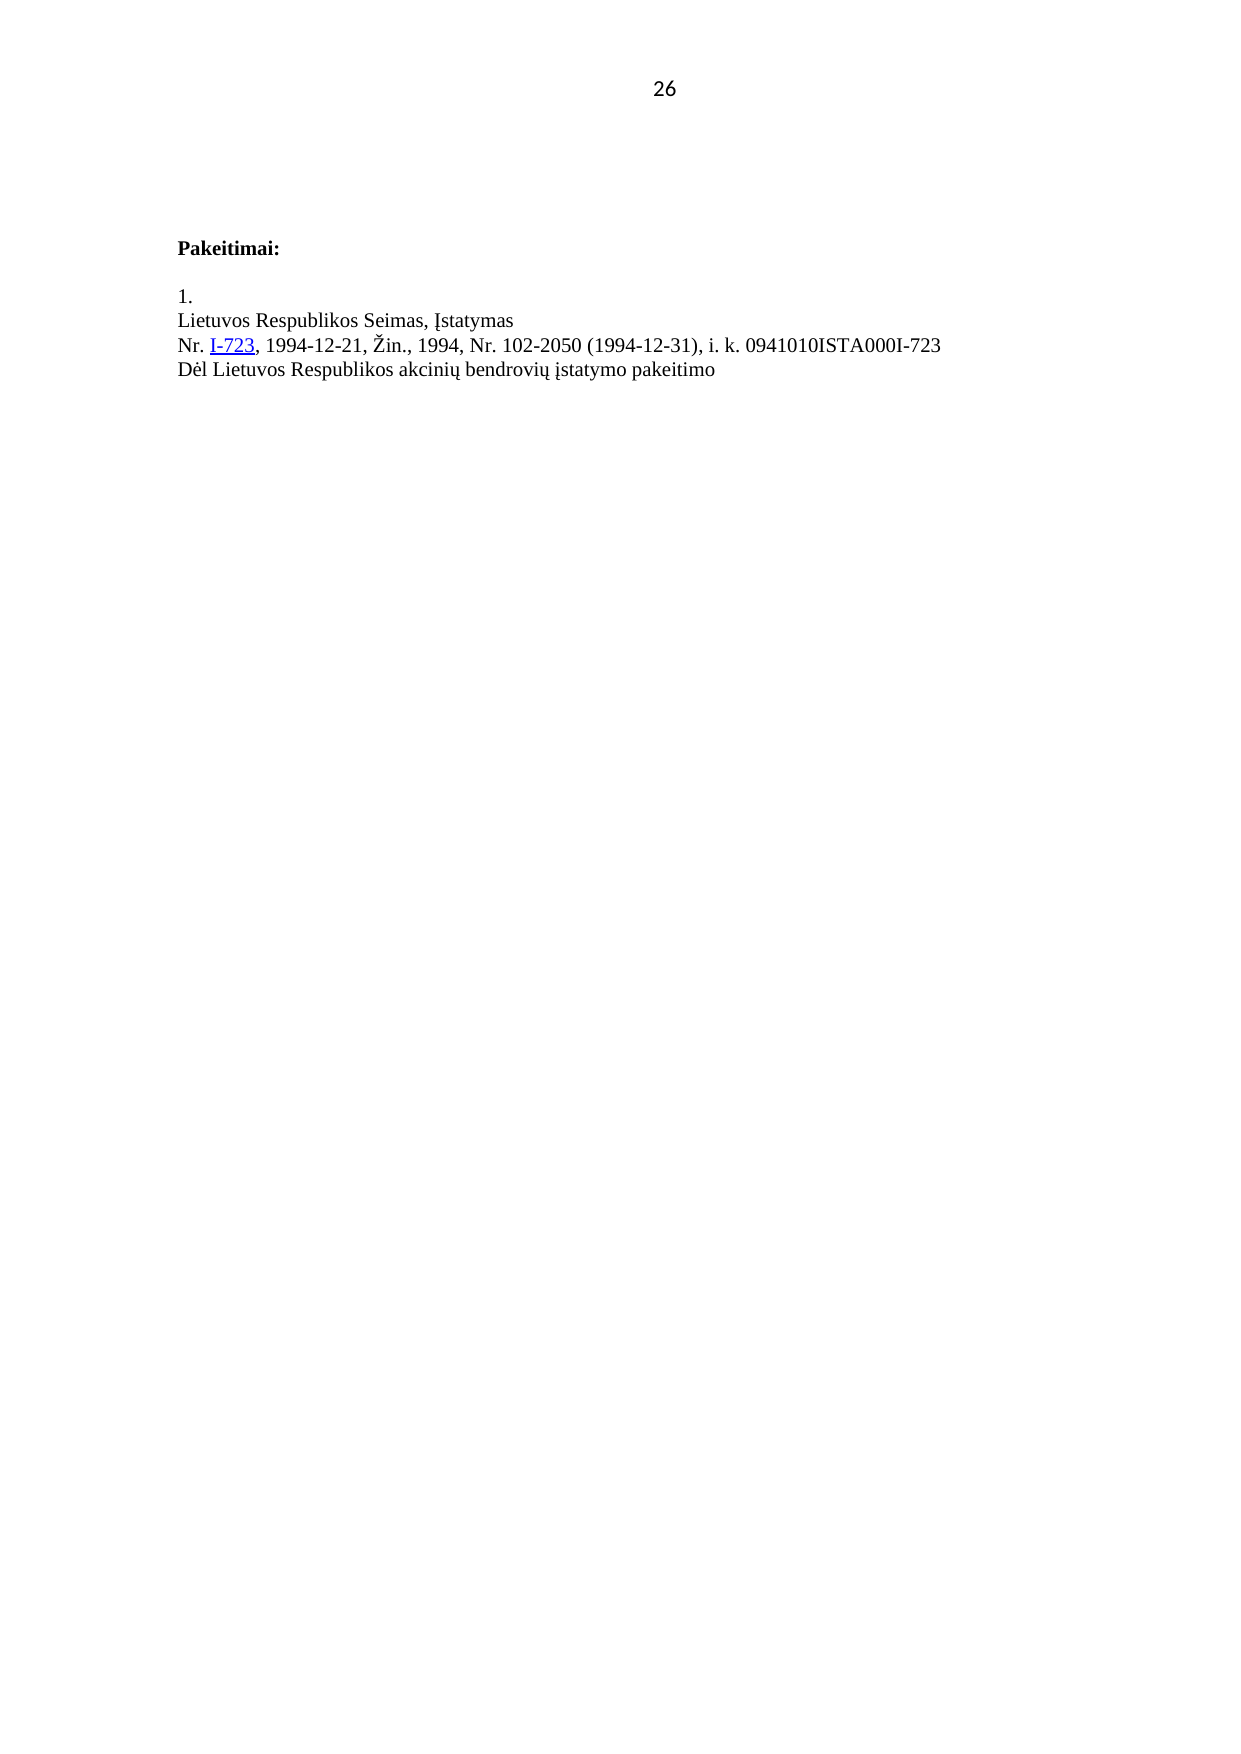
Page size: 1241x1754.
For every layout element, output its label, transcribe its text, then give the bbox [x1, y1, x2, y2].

text Pakeitimai: [177, 236, 1152, 260]
text Dėl Lietuvos Respublikos akcinių bendrovių įstatymo pakeitimo [177, 357, 1152, 381]
text Nr. I-723, 1994-12-21, Žin., 1994, Nr. 102-2050 (1994-12-31), i. k. 0941010ISTA000I-723 [177, 332, 1152, 357]
text Lietuvos Respublikos Seimas, Įstatymas [177, 308, 1152, 332]
text 1. [177, 284, 1152, 308]
